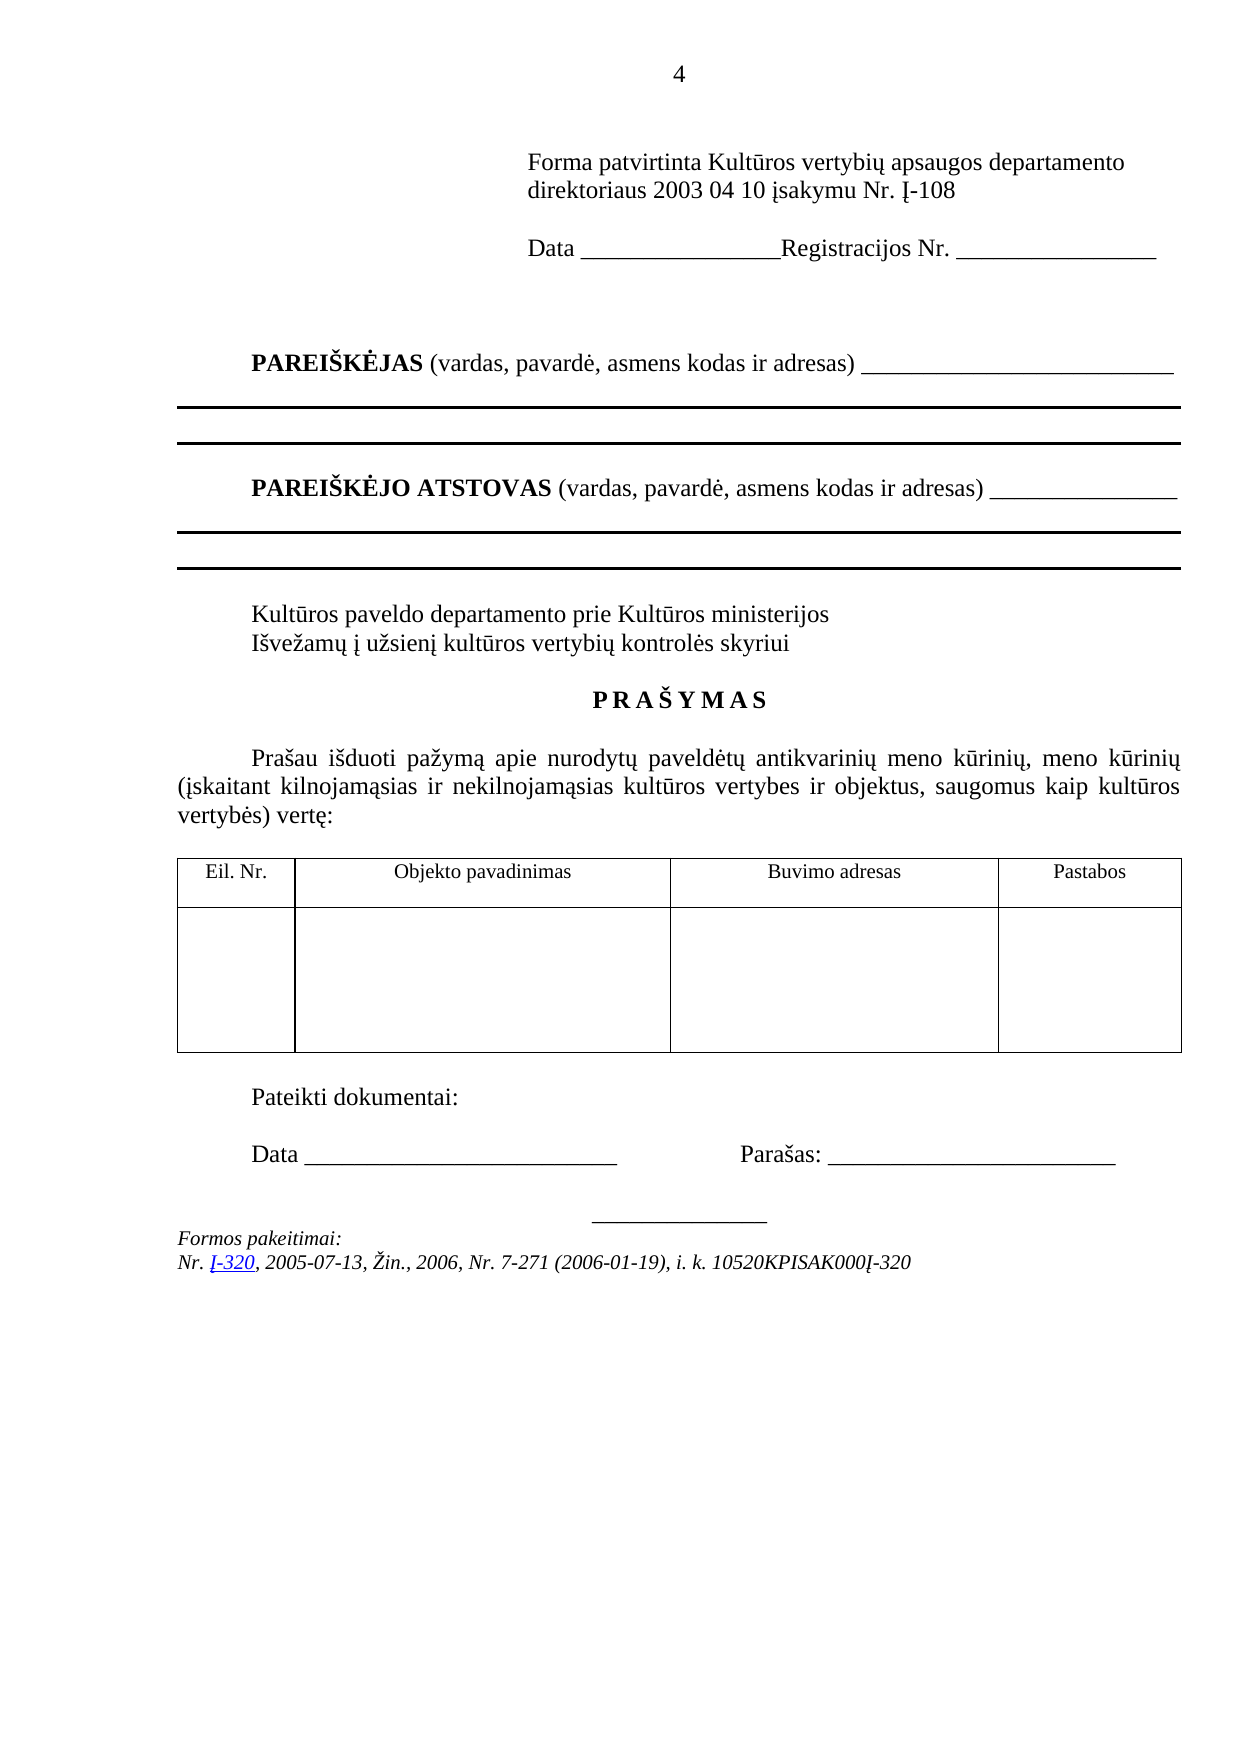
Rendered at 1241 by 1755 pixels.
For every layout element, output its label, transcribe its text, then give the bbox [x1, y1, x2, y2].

text Nr. Į-320, 2005-07-13, Žin., 2006, Nr. 7-271 (2006-01-19), i. k. 10520KPISAK000Į-320 [177, 1250, 1181, 1274]
table_header Pastabos [999, 859, 1181, 907]
text P R A Š Y M A S [177, 685, 1181, 714]
text Formos pakeitimai: [177, 1226, 1181, 1250]
text PAREIŠKĖJAS (vardas, pavardė, asmens kodas ir adresas) _________________________ [177, 348, 1181, 377]
text Prašau išduoti pažymą apie nurodytų paveldėtų antikvarinių meno kūrinių, meno kūrinių (įskaitant kilnojamąsias ir nekilnojamąsias kultūros vertybes ir objektus, saugomus kaip kultūros vertybės) vertę: [177, 743, 1181, 829]
text Forma patvirtinta Kultūros vertybių apsaugos departamento [177, 147, 1137, 176]
text Išvežamų į užsienį kultūros vertybių kontrolės skyriui [177, 628, 1181, 656]
text PAREIŠKĖJO ATSTOVAS (vardas, pavardė, asmens kodas ir adresas) _______________ [177, 473, 1181, 502]
table_header Buvimo adresas [671, 859, 998, 907]
text Pateikti dokumentai: [177, 1082, 1181, 1111]
table_cell [999, 908, 1181, 1052]
table_cell [671, 908, 998, 1052]
text Data ________________Registracijos Nr. ________________ [177, 233, 1181, 262]
text Data _________________________ Parašas: _______________________ [177, 1139, 1181, 1168]
table_header Eil. Nr. [178, 859, 294, 907]
table_cell [178, 908, 294, 1052]
text ______________ [177, 1197, 1181, 1226]
text Kultūros paveldo departamento prie Kultūros ministerijos [177, 599, 1181, 628]
text direktoriaus 2003 04 10 įsakymu Nr. Į-108 [177, 176, 1004, 204]
table_header Objekto pavadinimas [296, 859, 670, 907]
table_cell [296, 908, 670, 1052]
